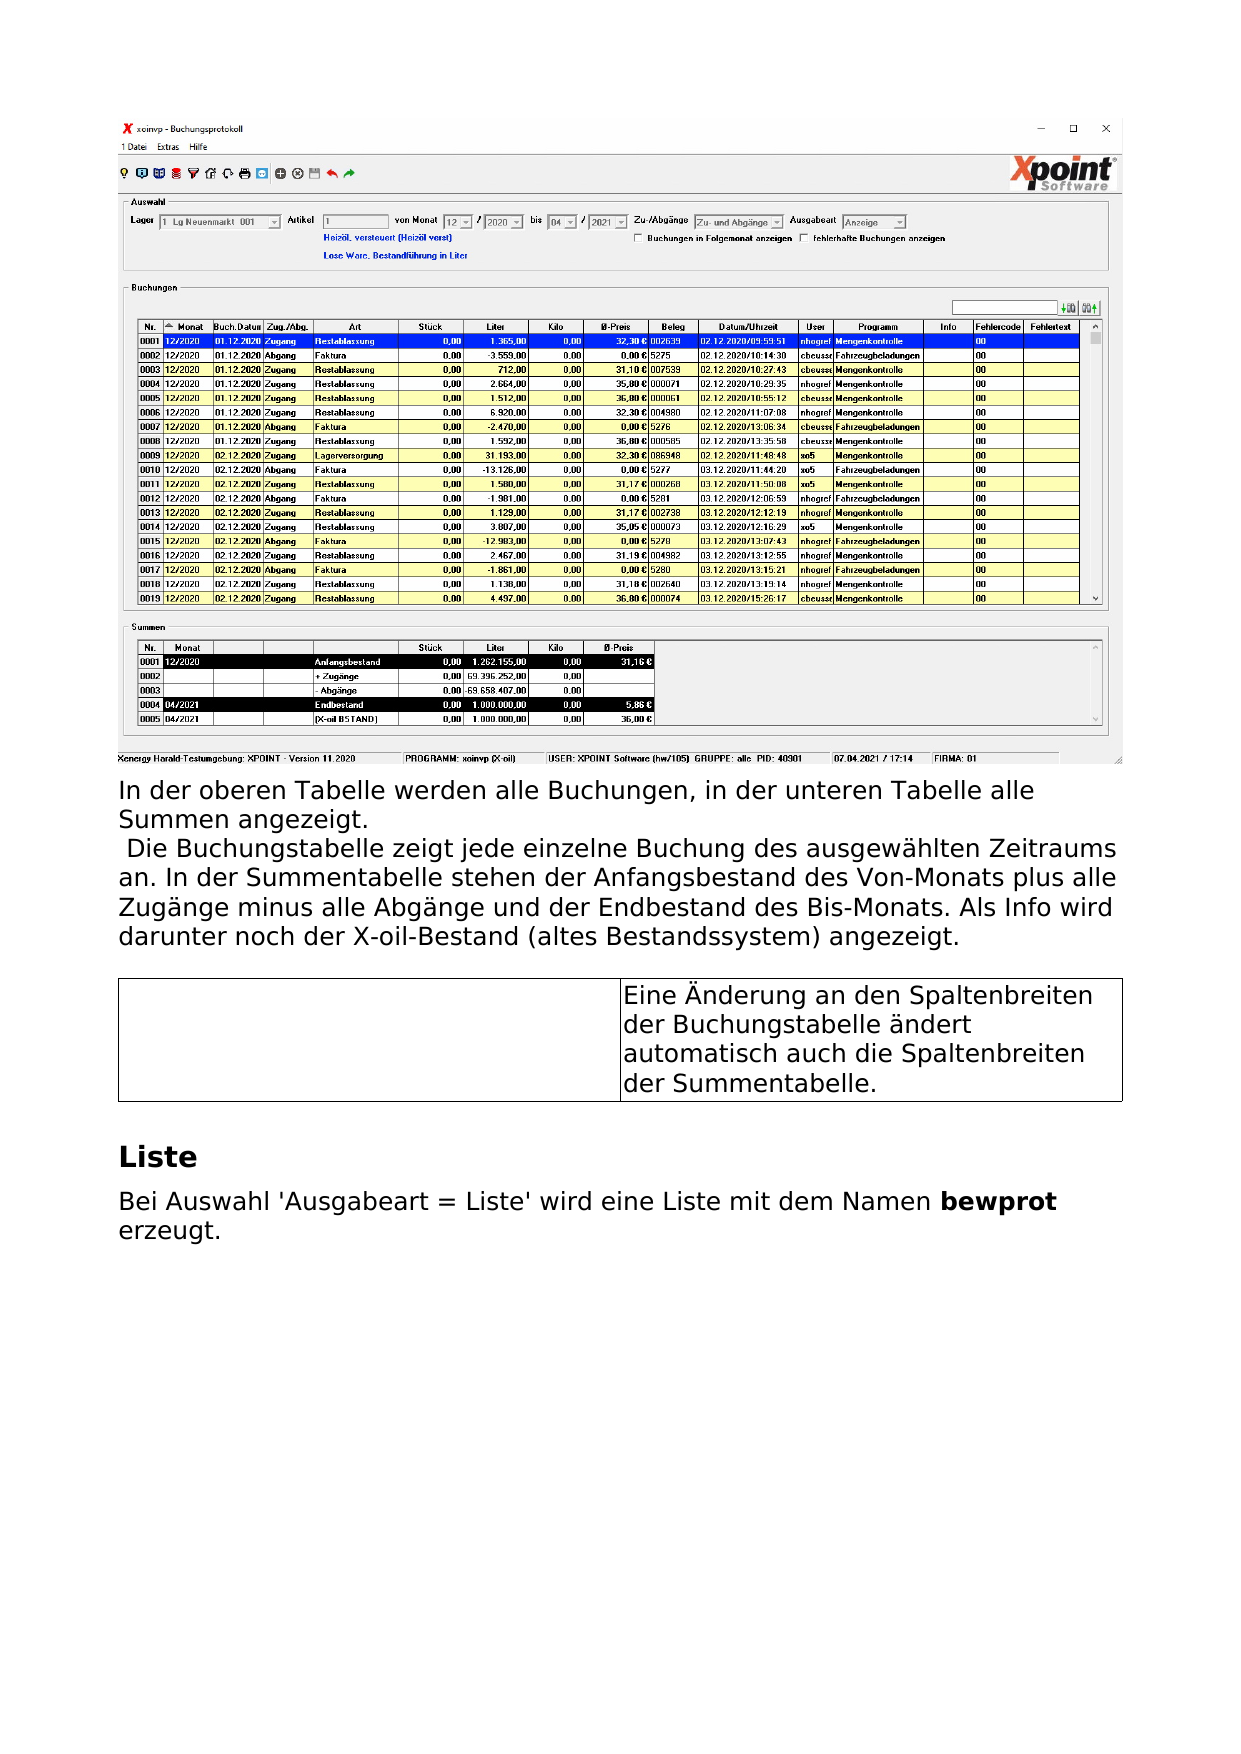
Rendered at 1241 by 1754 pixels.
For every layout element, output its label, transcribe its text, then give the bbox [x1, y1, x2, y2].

text Bei Auswahl 'Ausgabeart = Liste' wird eine Liste mit dem Namen bewprot erzeugt. [118, 1187, 1122, 1246]
picture [118, 118, 1123, 764]
text In der oberen Tabelle werden alle Buchungen, in der unteren Tabelle alle Summen angezeigt. Die Buchungstabelle zeigt jede einzelne Buchung des ausgewählten Zeitraums an. In der Summentabelle stehen der Anfangsbestand des Von-Monats plus alle Zugänge minus alle Abgänge und der Endbestand des Bis-Monats. Als Info wird darunter noch der X-oil-Bestand (altes Bestandssystem) angezeigt. [118, 776, 1122, 951]
subtitle Liste [118, 1141, 1122, 1175]
table_header [119, 979, 620, 1101]
table_header Eine Änderung an den Spaltenbreiten der Buchungstabelle ändert automatisch auch die Spaltenbreiten der Summentabelle. [621, 979, 1122, 1101]
